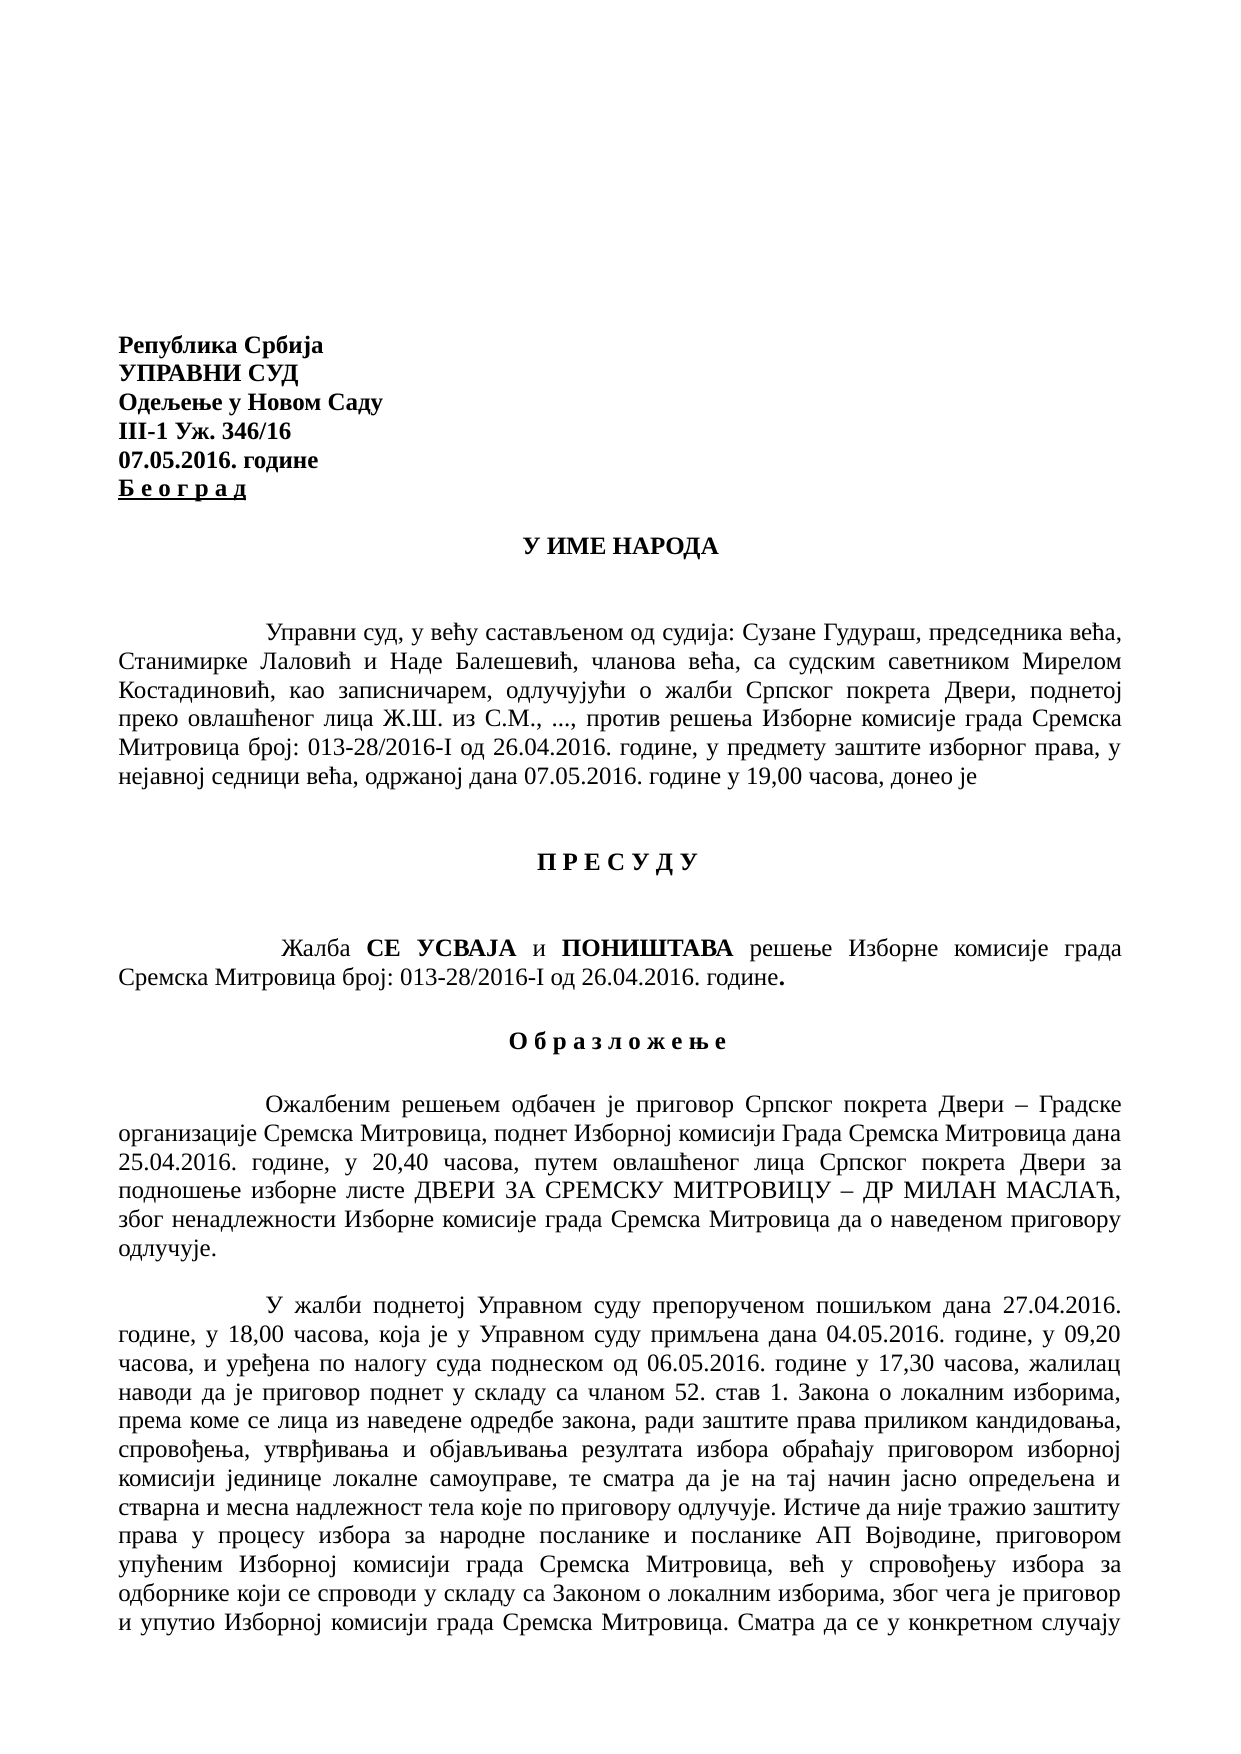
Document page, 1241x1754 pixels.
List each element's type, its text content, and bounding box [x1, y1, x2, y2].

text Жалба СЕ УСВАЈА и ПОНИШТАВА решење Изборне комисије града Сремска Митровица број: 013-28/2016-I од 26.04.2016. године. [118, 933, 1122, 991]
text П Р Е С У Д У [118, 847, 1122, 876]
text 07.05.2016. године [118, 445, 1122, 473]
text У жалби поднетој Управном суду препорученом пошиљком дана 27.04.2016. године, у 18,00 часова, која је у Управном суду примљена дана 04.05.2016. године, у 09,20 часова, и уређена по налогу суда поднеском од 06.05.2016. године у 17,30 часова, жалилац наводи да је приговор поднет у складу са чланом 52. став 1. Закона о локалним изборима, према коме се лица из наведене одредбе закона, ради заштите права приликом кандидовања, спровођења, утврђивања и објављивања резултата избора обраћају приговором изборној комисији јединице локалне самоуправе, те сматра да је на тај начин јасно опредељена и стварна и месна надлежност тела које по приговору одлучује. Истиче да није тражио заштиту права у процесу избора за народне посланике и посланике АП Војводине, приговором упућеним Изборној комисији града Сремска Митровица, већ у спровођењу избора за одборнике који се спроводи у складу са Законом о локалним изборима, због чега је приговор и упутио Изборној комисији града Сремска Митровица. Сматра да се у конкретном случају [118, 1291, 1122, 1636]
text III-1 Уж. 346/16 [118, 416, 1122, 445]
text О б р а з л о ж е њ е [118, 1026, 1122, 1054]
text Б е о г р а д [118, 473, 1122, 502]
text Одељење у Новом Саду [118, 387, 1122, 416]
text У ИМЕ НАРОДА [118, 531, 1122, 560]
text Ожалбеним решењем одбачен је приговор Српског покрета Двери – Градске организације Сремска Митровица, поднет Изборној комисији Града Сремска Митровица дана 25.04.2016. године, у 20,40 часова, путем овлашћеног лица Српског покрета Двери за подношење изборне листе ДВЕРИ ЗА СРЕМСКУ МИТРОВИЦУ – ДР МИЛАН МАСЛАЋ, због ненадлежности Изборне комисије града Сремска Митровица да о наведеном приговору одлучује. [118, 1089, 1122, 1262]
text УПРАВНИ СУД [118, 358, 1122, 387]
text Република Србија [118, 118, 1122, 358]
text Управни суд, у већу састављеном од судија: Сузане Гудураш, председника већа, Станимирке Лаловић и Наде Балешевић, чланова већа, са судским саветником Мирелом Костадиновић, као записничарем, одлучујући о жалби Српског покрета Двери, поднетој преко овлашћеног лица Ж.Ш. из С.М., ..., против решења Изборне комисије града Сремска Митровица број: 013-28/2016-I од 26.04.2016. године, у предмету заштите изборног права, у нејавној седници већа, одржаној дана 07.05.2016. године у 19,00 часова, донео је [118, 617, 1122, 790]
